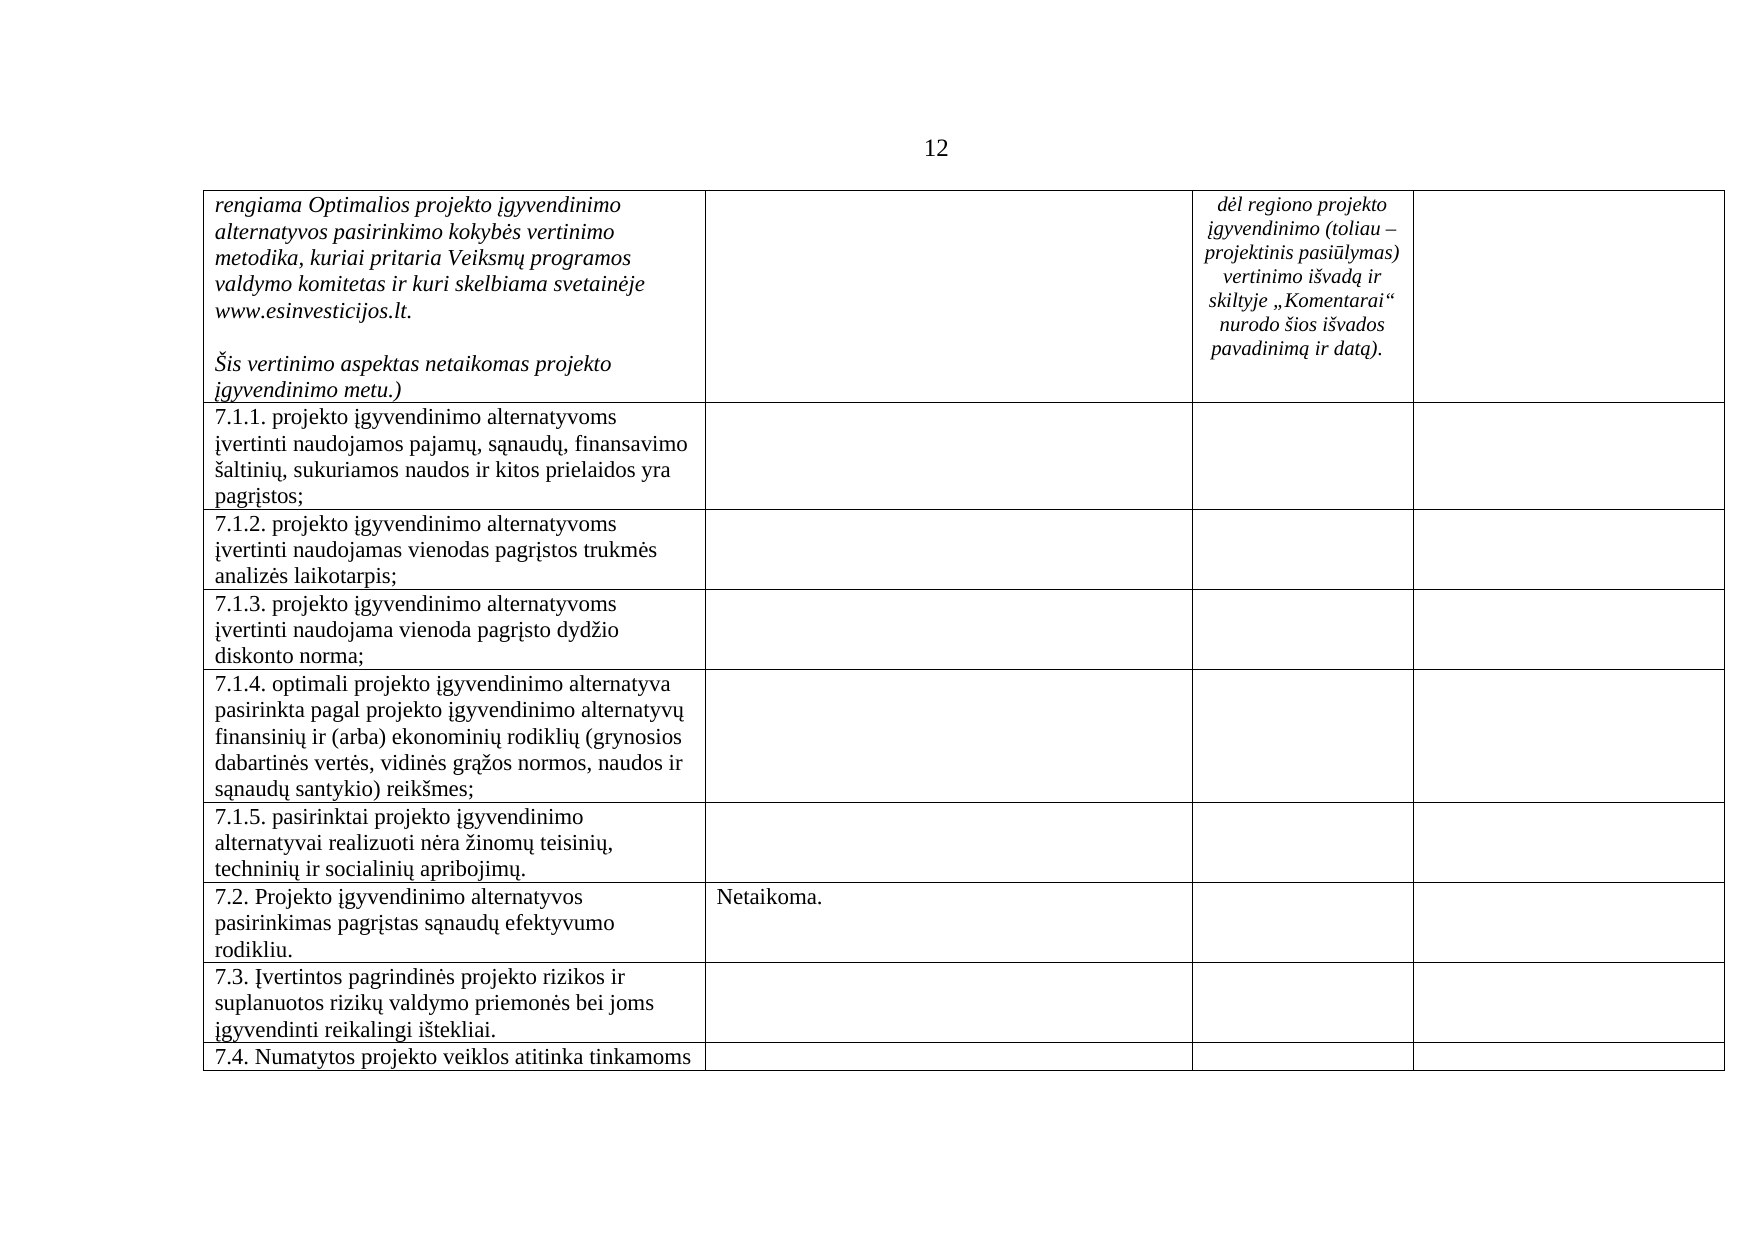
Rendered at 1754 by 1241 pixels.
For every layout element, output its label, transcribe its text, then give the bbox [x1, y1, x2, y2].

table_cell [1193, 670, 1413, 802]
table_cell [1414, 191, 1724, 402]
table_cell 7.2. Projekto įgyvendinimo alternatyvos pasirinkimas pagrįstas sąnaudų efektyvumo rodikliu. [204, 883, 705, 962]
table_cell 7.3. Įvertintos pagrindinės projekto rizikos ir suplanuotos rizikų valdymo priemonės bei joms įgyvendinti reikalingi ištekliai. [204, 963, 705, 1042]
table_cell [706, 191, 1192, 402]
table_cell [1193, 403, 1413, 509]
table_cell [706, 963, 1192, 1042]
table_cell [706, 510, 1192, 589]
table_cell [1193, 803, 1413, 882]
table_cell [1414, 803, 1724, 882]
table_cell dėl regiono projekto įgyvendinimo (toliau – projektinis pasiūlymas) vertinimo išvadą ir skiltyje „Komentarai“ nurodo šios išvados pavadinimą ir datą). [1193, 191, 1413, 402]
table_cell [706, 803, 1192, 882]
table_cell [706, 403, 1192, 509]
table_cell [1193, 1043, 1413, 1069]
table_cell [706, 1043, 1192, 1069]
table_cell [1414, 670, 1724, 802]
table_cell [1193, 590, 1413, 669]
table_cell [1193, 963, 1413, 1042]
table_cell [1414, 1043, 1724, 1069]
table_cell rengiama Optimalios projekto įgyvendinimo alternatyvos pasirinkimo kokybės vertinimo metodika, kuriai pritaria Veiksmų programos valdymo komitetas ir kuri skelbiama svetainėje www.esinvesticijos.lt. Šis vertinimo aspektas netaikomas projekto įgyvendinimo metu.) [204, 191, 705, 402]
table_cell Netaikoma. [706, 883, 1192, 962]
table_cell 7.1.4. optimali projekto įgyvendinimo alternatyva pasirinkta pagal projekto įgyvendinimo alternatyvų finansinių ir (arba) ekonominių rodiklių (grynosios dabartinės vertės, vidinės grąžos normos, naudos ir sąnaudų santykio) reikšmes; [204, 670, 705, 802]
table_cell 7.1.5. pasirinktai projekto įgyvendinimo alternatyvai realizuoti nėra žinomų teisinių, techninių ir socialinių apribojimų. [204, 803, 705, 882]
table_cell 7.1.1. projekto įgyvendinimo alternatyvoms įvertinti naudojamos pajamų, sąnaudų, finansavimo šaltinių, sukuriamos naudos ir kitos prielaidos yra pagrįstos; [204, 403, 705, 509]
table_cell [1414, 963, 1724, 1042]
table_cell [706, 670, 1192, 802]
table_cell [1414, 403, 1724, 509]
table_cell [1414, 883, 1724, 962]
table_cell 7.1.2. projekto įgyvendinimo alternatyvoms įvertinti naudojamas vienodas pagrįstos trukmės analizės laikotarpis; [204, 510, 705, 589]
table_cell 7.1.3. projekto įgyvendinimo alternatyvoms įvertinti naudojama vienoda pagrįsto dydžio diskonto norma; [204, 590, 705, 669]
table_cell [1193, 883, 1413, 962]
table_cell [1414, 590, 1724, 669]
table_cell [706, 590, 1192, 669]
table_cell [1414, 510, 1724, 589]
table_cell 7.4. Numatytos projekto veiklos atitinka tinkamoms [204, 1043, 705, 1069]
table_cell [1193, 510, 1413, 589]
